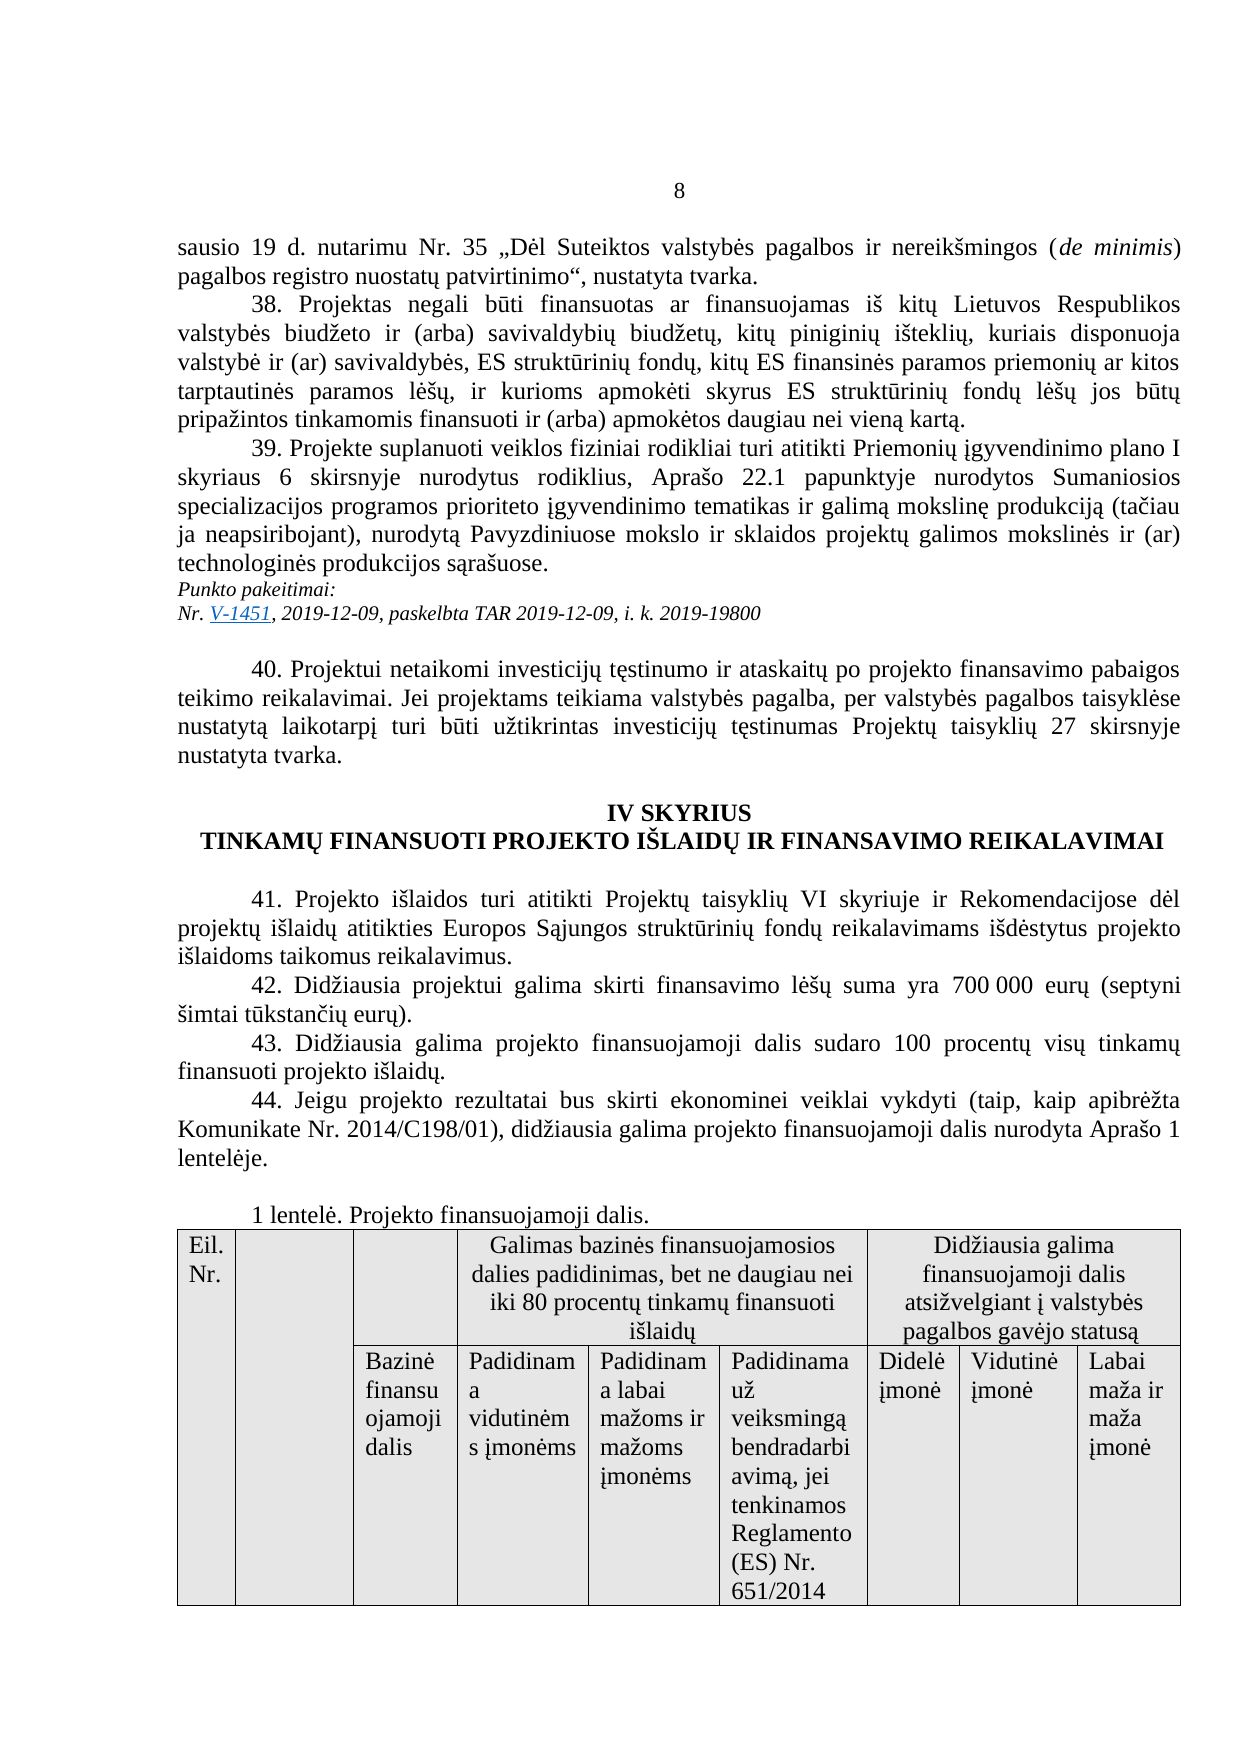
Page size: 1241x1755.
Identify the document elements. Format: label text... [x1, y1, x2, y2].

table_header Galimas bazinės finansuojamosios dalies padidinimas, bet ne daugiau nei iki 80 procentų tinkamų finansuoti išlaidų [458, 1230, 867, 1345]
text IV SKYRIUS [177, 798, 1181, 826]
text sausio 19 d. nutarimu Nr. 35 „Dėl Suteiktos valstybės pagalbos ir nereikšmingos (de minimis) pagalbos registro nuostatų patvirtinimo“, nustatyta tvarka. [177, 232, 1181, 289]
text 41. Projekto išlaidos turi atitikti Projektų taisyklių VI skyriuje ir Rekomendacijose dėl projektų išlaidų atitikties Europos Sąjungos struktūrinių fondų reikalavimams išdėstytus projekto išlaidoms taikomus reikalavimus. [177, 884, 1181, 970]
table_header [236, 1230, 353, 1605]
table_cell Padidinama už veiksmingą bendradarbiavimą, jei tenkinamos Reglamento (ES) Nr. 651/2014 [720, 1346, 867, 1605]
text 43. Didžiausia galima projekto finansuojamoji dalis sudaro 100 procentų visų tinkamų finansuoti projekto išlaidų. [177, 1028, 1181, 1085]
text 40. Projektui netaikomi investicijų tęstinumo ir ataskaitų po projekto finansavimo pabaigos teikimo reikalavimai. Jei projektams teikiama valstybės pagalba, per valstybės pagalbos taisyklėse nustatytą laikotarpį turi būti užtikrintas investicijų tęstinumas Projektų taisyklių 27 skirsnyje nustatyta tvarka. [177, 654, 1181, 769]
text Nr. V-1451, 2019-12-09, paskelbta TAR 2019-12-09, i. k. 2019-19800 [177, 601, 1181, 625]
table_cell Vidutinė įmonė [960, 1346, 1077, 1605]
text 1 lentelė. Projekto finansuojamoji dalis. [177, 1200, 1181, 1229]
table_header [354, 1230, 457, 1345]
text 38. Projektas negali būti finansuotas ar finansuojamas iš kitų Lietuvos Respublikos valstybės biudžeto ir (arba) savivaldybių biudžetų, kitų piniginių išteklių, kuriais disponuoja valstybė ir (ar) savivaldybės, ES struktūrinių fondų, kitų ES finansinės paramos priemonių ar kitos tarptautinės paramos lėšų, ir kurioms apmokėti skyrus ES struktūrinių fondų lėšų jos būtų pripažintos tinkamomis finansuoti ir (arba) apmokėtos daugiau nei vieną kartą. [177, 289, 1181, 433]
text 44. Jeigu projekto rezultatai bus skirti ekonominei veiklai vykdyti (taip, kaip apibrėžta Komunikate Nr. 2014/C198/01), didžiausia galima projekto finansuojamoji dalis nurodyta Aprašo 1 lentelėje. [177, 1085, 1181, 1171]
text Punkto pakeitimai: [177, 577, 1181, 601]
table_cell Padidinama vidutinėms įmonėms [458, 1346, 588, 1605]
text TINKAMŲ FINANSUOTI PROJEKTO IŠLAIDŲ IR FINANSAVIMO REIKALAVIMAI [177, 826, 1181, 855]
text 39. Projekte suplanuoti veiklos fiziniai rodikliai turi atitikti Priemonių įgyvendinimo plano I skyriaus 6 skirsnyje nurodytus rodiklius, Aprašo 22.1 papunktyje nurodytos Sumaniosios specializacijos programos prioriteto įgyvendinimo tematikas ir galimą mokslinę produkciją (tačiau ja neapsiribojant), nurodytą Pavyzdiniuose mokslo ir sklaidos projektų galimos mokslinės ir (ar) technologinės produkcijos sąrašuose. [177, 433, 1181, 577]
table_cell Padidinama labai mažoms ir mažoms įmonėms [589, 1346, 719, 1605]
table_header Eil.Nr. [178, 1230, 235, 1605]
text 42. Didžiausia projektui galima skirti finansavimo lėšų suma yra 700 000 eurų (septyni šimtai tūkstančių eurų). [177, 970, 1181, 1028]
table_cell Labai maža ir maža įmonė [1078, 1346, 1180, 1605]
table_header Didžiausia galima finansuojamoji dalis atsižvelgiant į valstybės pagalbos gavėjo statusą [868, 1230, 1180, 1345]
table_cell Didelė įmonė [868, 1346, 959, 1605]
table_cell Bazinė finansuojamoji dalis [354, 1346, 457, 1605]
